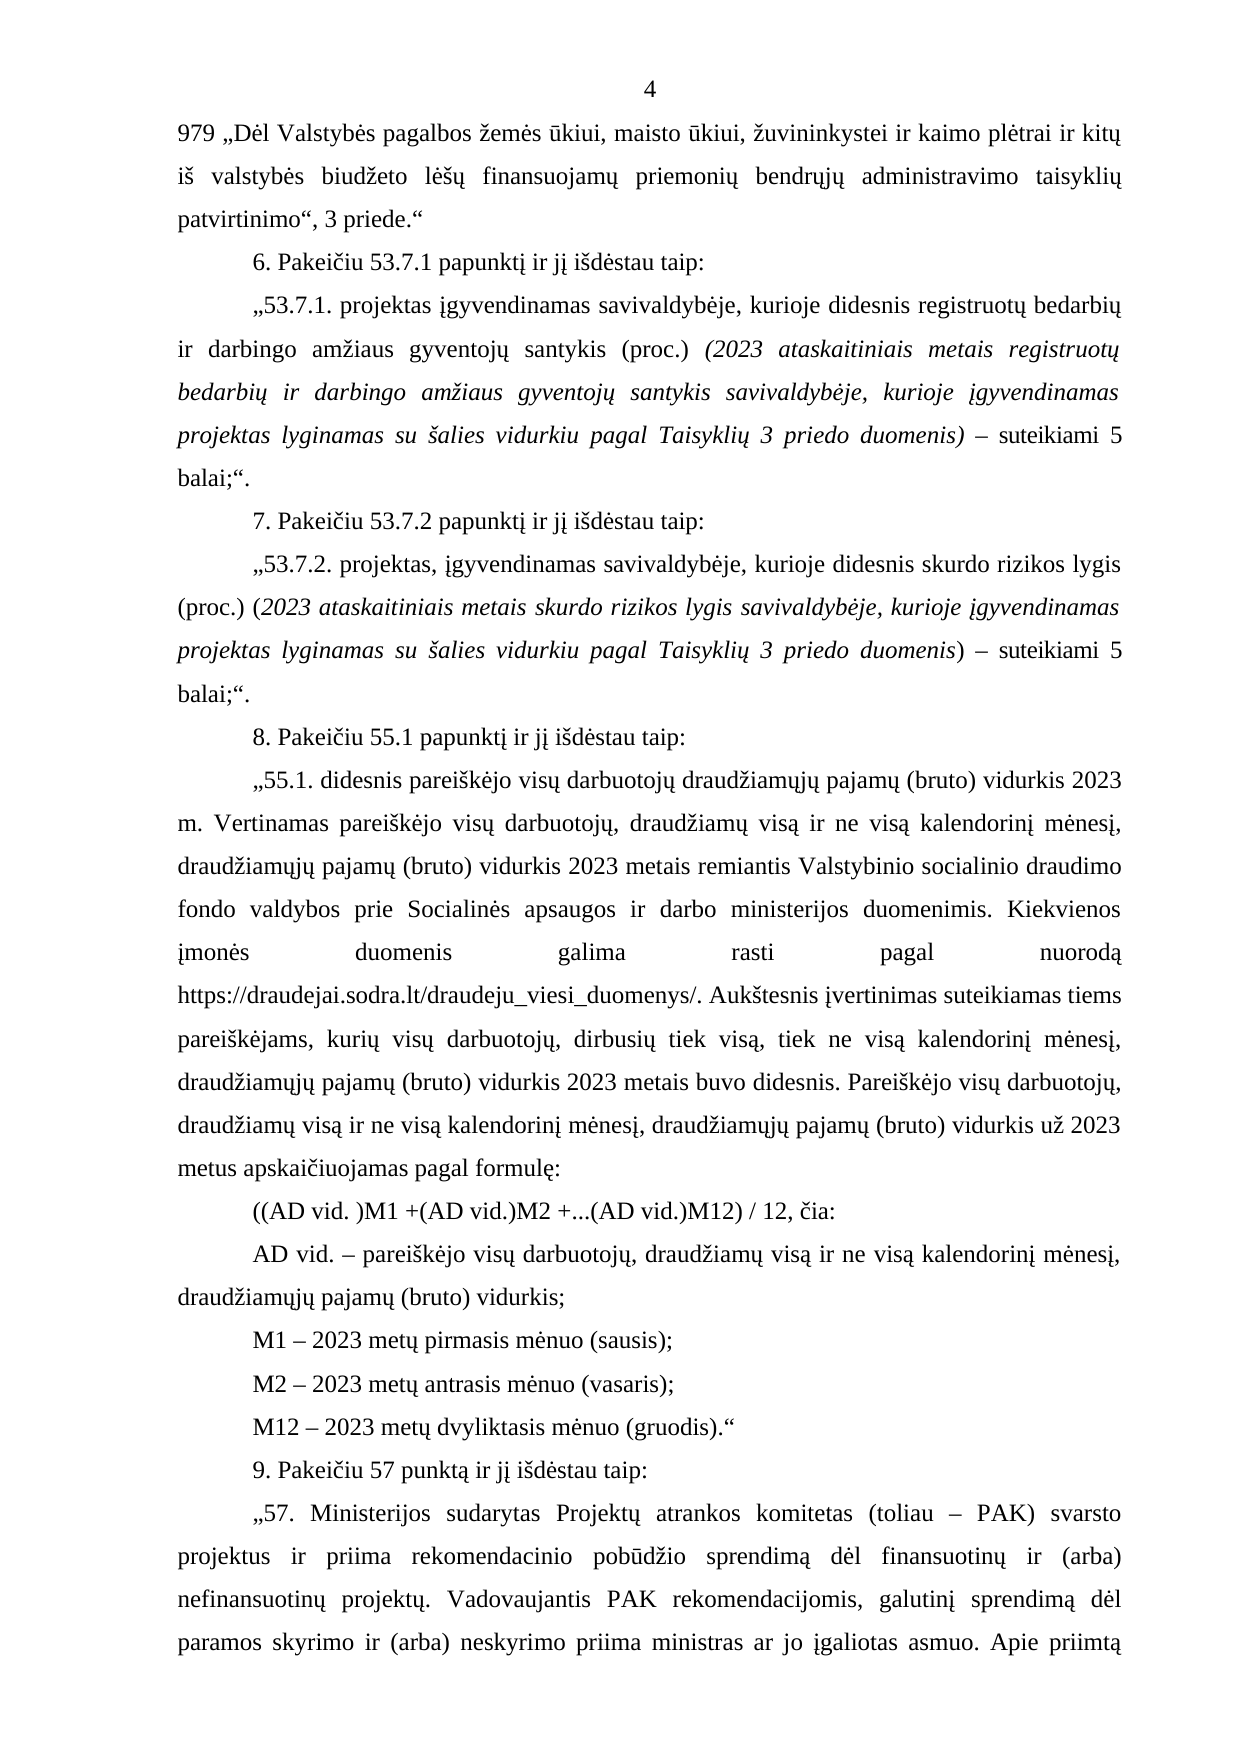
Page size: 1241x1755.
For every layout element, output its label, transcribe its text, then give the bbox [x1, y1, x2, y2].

text M1 – 2023 metų pirmasis mėnuo (sausis); [177, 1326, 1122, 1354]
text 7. Pakeičiu 53.7.2 papunktį ir jį išdėstau taip: [177, 506, 1122, 535]
text „57. Ministerijos sudarytas Projektų atrankos komitetas (toliau – PAK) svarsto projektus ir priima rekomendacinio pobūdžio sprendimą dėl finansuotinų ir (arba) nefinansuotinų projektų. Vadovaujantis PAK rekomendacijomis, galutinį sprendimą dėl paramos skyrimo ir (arba) neskyrimo priima ministras ar jo įgaliotas asmuo. Apie priimtą [177, 1498, 1122, 1656]
text „53.7.2. projektas, įgyvendinamas savivaldybėje, kurioje didesnis skurdo rizikos lygis (proc.) (2023 ataskaitiniais metais skurdo rizikos lygis savivaldybėje, kurioje įgyvendinamas projektas lyginamas su šalies vidurkiu pagal Taisyklių 3 priedo duomenis) – suteikiami 5 balai;“. [177, 549, 1122, 707]
text „55.1. didesnis pareiškėjo visų darbuotojų draudžiamųjų pajamų (bruto) vidurkis 2023 m. Vertinamas pareiškėjo visų darbuotojų, draudžiamų visą ir ne visą kalendorinį mėnesį, draudžiamųjų pajamų (bruto) vidurkis 2023 metais remiantis Valstybinio socialinio draudimo fondo valdybos prie Socialinės apsaugos ir darbo ministerijos duomenimis. Kiekvienos įmonės duomenis galima rasti pagal nuorodą https://draudejai.sodra.lt/draudeju_viesi_duomenys/. Aukštesnis įvertinimas suteikiamas tiems pareiškėjams, kurių visų darbuotojų, dirbusių tiek visą, tiek ne visą kalendorinį mėnesį, draudžiamųjų pajamų (bruto) vidurkis 2023 metais buvo didesnis. Pareiškėjo visų darbuotojų, draudžiamų visą ir ne visą kalendorinį mėnesį, draudžiamųjų pajamų (bruto) vidurkis už 2023 metus apskaičiuojamas pagal formulę: [177, 765, 1122, 1182]
text 979 „Dėl Valstybės pagalbos žemės ūkiui, maisto ūkiui, žuvininkystei ir kaimo plėtrai ir kitų iš valstybės biudžeto lėšų finansuojamų priemonių bendrųjų administravimo taisyklių patvirtinimo“, 3 priede.“ [177, 118, 1122, 233]
text 9. Pakeičiu 57 punktą ir jį išdėstau taip: [177, 1455, 1122, 1484]
text AD vid. – pareiškėjo visų darbuotojų, draudžiamų visą ir ne visą kalendorinį mėnesį, draudžiamųjų pajamų (bruto) vidurkis; [177, 1239, 1122, 1311]
text „53.7.1. projektas įgyvendinamas savivaldybėje, kurioje didesnis registruotų bedarbių ir darbingo amžiaus gyventojų santykis (proc.) (2023 ataskaitiniais metais registruotų bedarbių ir darbingo amžiaus gyventojų santykis savivaldybėje, kurioje įgyvendinamas projektas lyginamas su šalies vidurkiu pagal Taisyklių 3 priedo duomenis) – suteikiami 5 balai;“. [177, 291, 1122, 492]
text M12 – 2023 metų dvyliktasis mėnuo (gruodis).“ [177, 1412, 1122, 1441]
text M2 – 2023 metų antrasis mėnuo (vasaris); [177, 1369, 1122, 1397]
text ((AD vid. )M1 +(AD vid.)M2 +...(AD vid.)M12) / 12, čia: [177, 1196, 1122, 1225]
text 6. Pakeičiu 53.7.1 papunktį ir jį išdėstau taip: [177, 247, 1122, 276]
text 8. Pakeičiu 55.1 papunktį ir jį išdėstau taip: [177, 722, 1122, 751]
